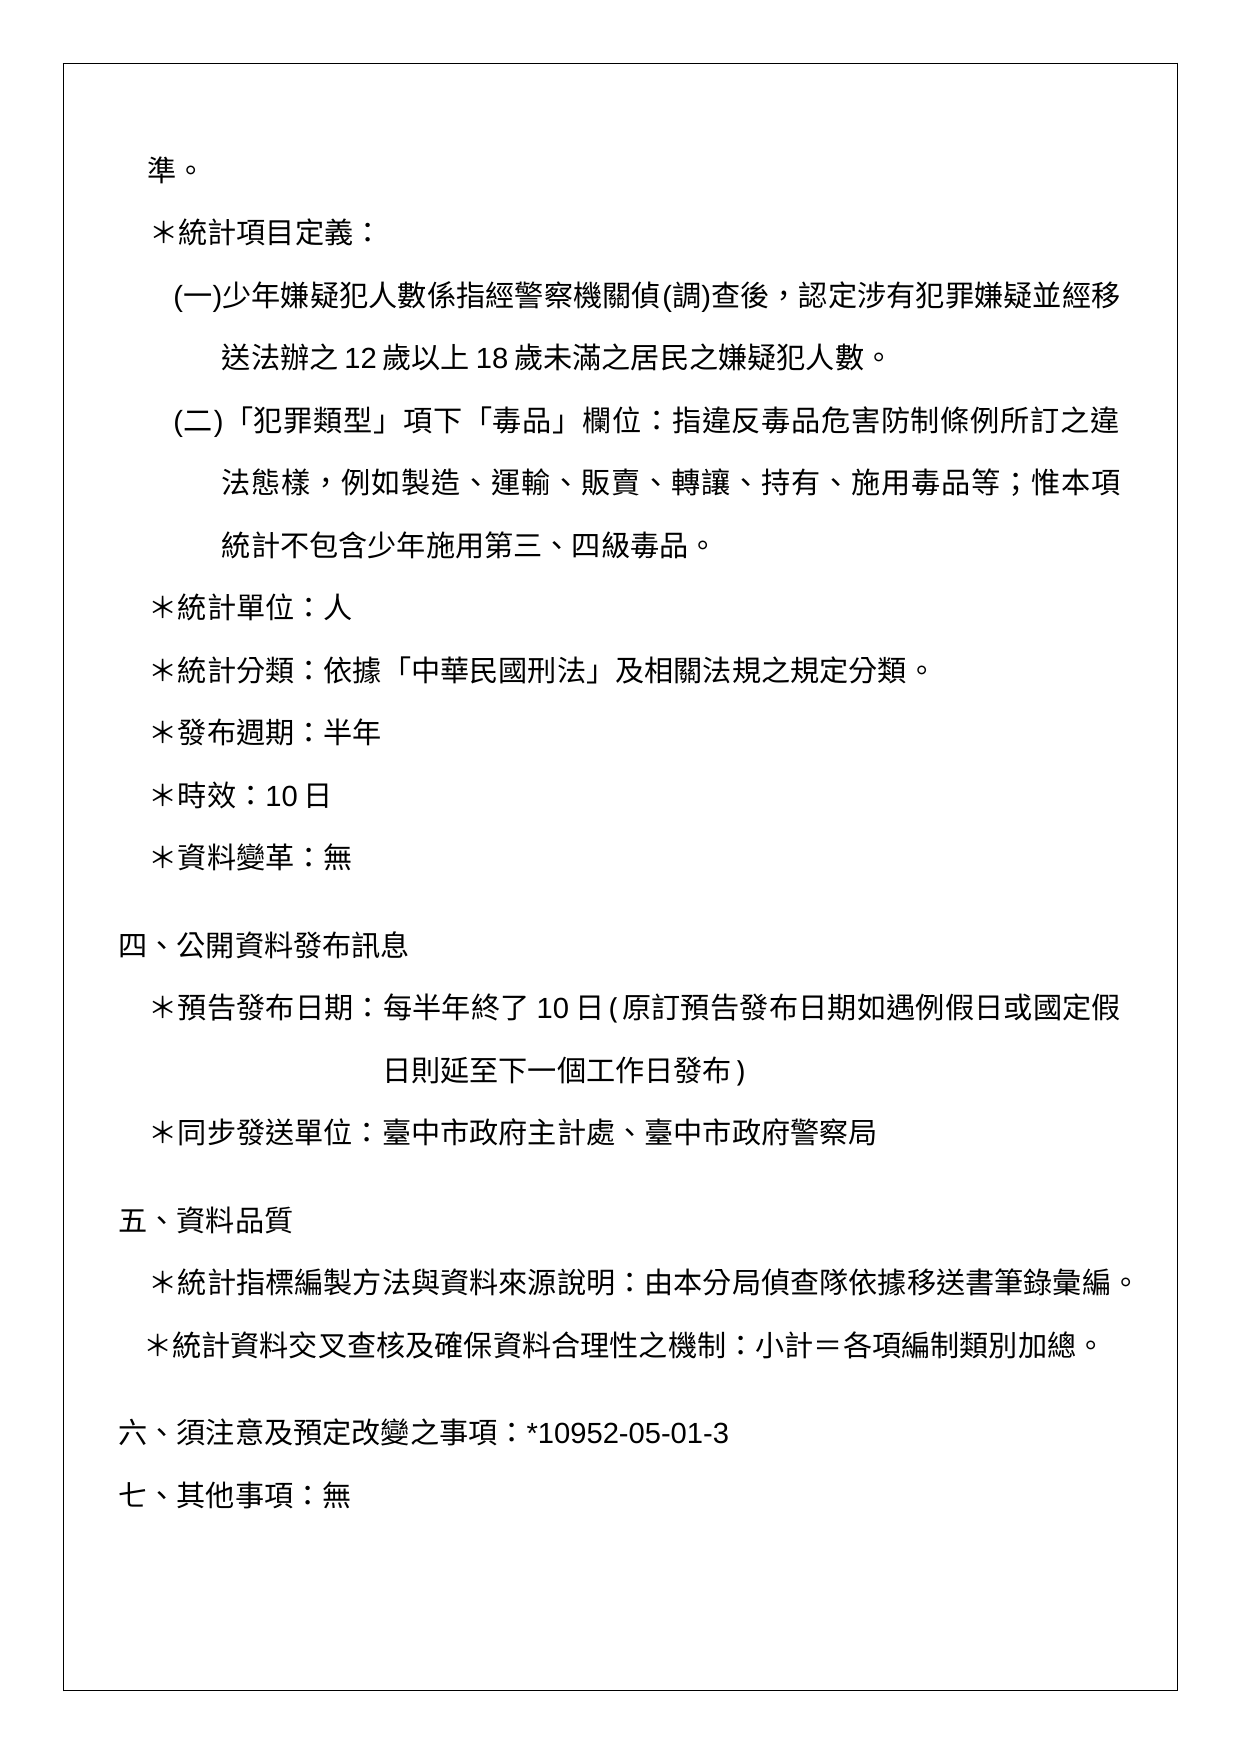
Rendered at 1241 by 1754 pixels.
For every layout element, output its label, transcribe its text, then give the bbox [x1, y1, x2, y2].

text ＊統計單位：人 [148, 564, 1122, 627]
text 準。 [147, 127, 1122, 189]
text ＊發布週期：半年 [148, 689, 1122, 752]
text ＊同步發送單位：臺中市政府主計處、臺中市政府警察局 [148, 1089, 1122, 1152]
text ＊統計資料交叉查核及確保資料合理性之機制：小計＝各項編制類別加總。 [143, 1302, 1122, 1364]
text ＊預告發布日期：每半年終了10日(原訂預告發布日期如遇例假日或國定假日則延至下一個工作日發布) [148, 964, 1122, 1089]
text ＊統計分類：依據「中華民國刑法」及相關法規之規定分類。 [148, 627, 1122, 689]
text (一)少年嫌疑犯人數係指經警察機關偵(調)查後，認定涉有犯罪嫌疑並經移送法辦之12歲以上18歲未滿之居民之嫌疑犯人數。 [173, 252, 1122, 377]
text 五、資料品質 [118, 1177, 1122, 1239]
text 四、公開資料發布訊息 [118, 902, 1122, 964]
text 六、須注意及預定改變之事項：*10952-05-01-3 [118, 1389, 1122, 1452]
text ＊資料變革：無 [148, 814, 1122, 877]
text ＊時效：10日 [148, 752, 1122, 814]
text 七、其他事項：無 [118, 1452, 1122, 1514]
text (二)「犯罪類型」項下「毒品」欄位：指違反毒品危害防制條例所訂之違法態樣，例如製造、運輸、販賣、轉讓、持有、施用毒品等；惟本項統計不包含少年施用第三、四級毒品。 [173, 377, 1122, 564]
text ＊統計指標編製方法與資料來源說明：由本分局偵查隊依據移送書筆錄彙編。 [148, 1239, 1122, 1302]
text ＊統計項目定義： [147, 189, 1122, 252]
